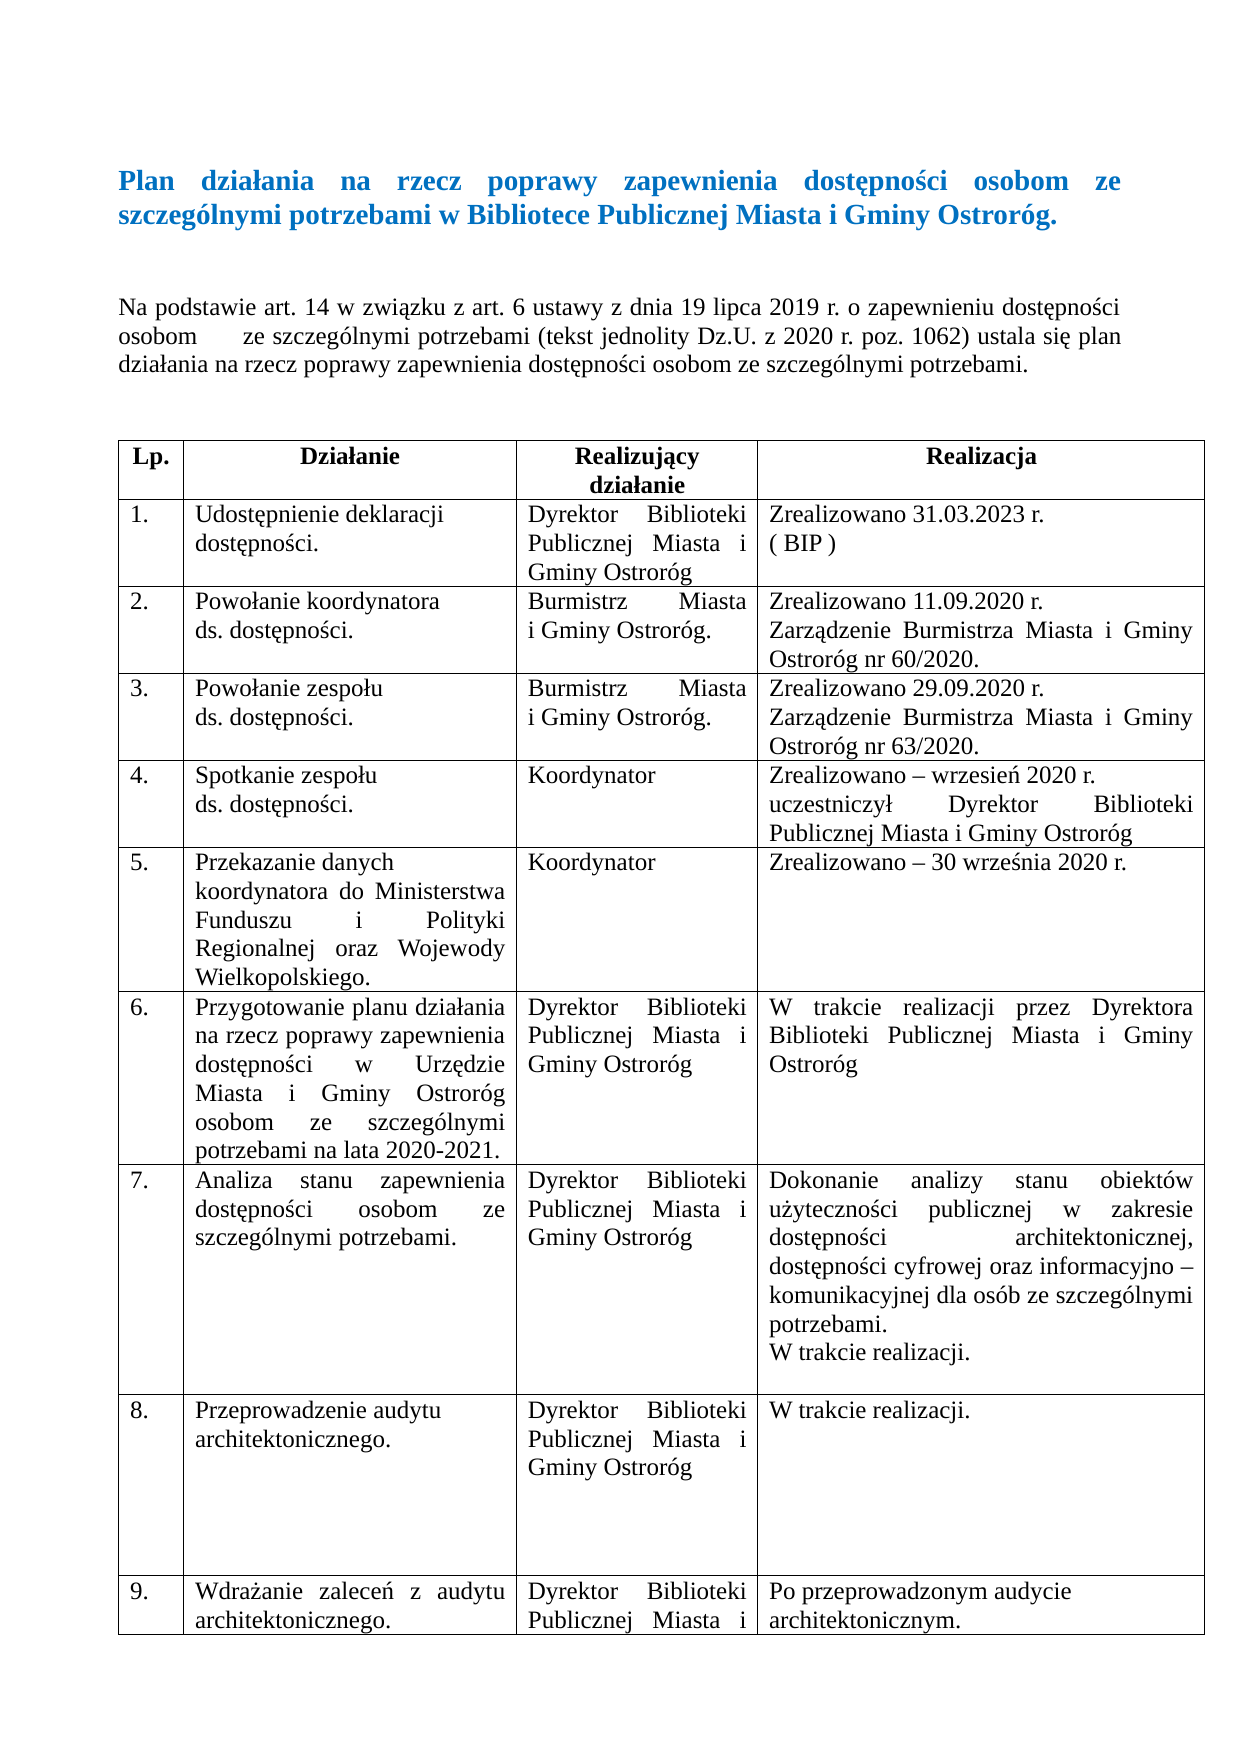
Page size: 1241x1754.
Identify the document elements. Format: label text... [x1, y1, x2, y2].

table_cell Spotkanie zespołu ds. dostępności. [184, 761, 516, 846]
table_cell 6. [119, 992, 183, 1164]
table_header Realizujący działanie [517, 441, 757, 498]
table_cell Zrealizowano 31.03.2023 r. ( BIP ) [758, 500, 1204, 586]
table_header Działanie [184, 441, 516, 498]
table_cell Dyrektor Biblioteki Publicznej Miasta i Gminy Ostroróg [517, 1395, 757, 1575]
table_cell Burmistrz Miasta i Gminy Ostroróg. [517, 674, 757, 759]
table_cell Dokonanie analizy stanu obiektów użyteczności publicznej w zakresie dostępności architektonicznej, dostępności cyfrowej oraz informacyjno – komunikacyjnej dla osób ze szczególnymi potrzebami. W trakcie realizacji. [758, 1165, 1204, 1394]
table_cell 7. [119, 1165, 183, 1394]
table_cell Zrealizowano 11.09.2020 r. Zarządzenie Burmistrza Miasta i Gminy Ostroróg nr 60/2020. [758, 587, 1204, 672]
table_header Lp. [119, 441, 183, 498]
table_cell Zrealizowano – 30 września 2020 r. [758, 848, 1204, 991]
table_cell Przeprowadzenie audytu architektonicznego. [184, 1395, 516, 1575]
text Plan działania na rzecz poprawy zapewnienia dostępności osobom ze szczególnymi potrzebami w Bibliotece Publicznej Miasta i Gminy Ostroróg. [118, 163, 1122, 231]
table_cell Dyrektor Biblioteki Publicznej Miasta i Gminy Ostroróg [517, 992, 757, 1164]
table_cell Burmistrz Miasta i Gminy Ostroróg. [517, 587, 757, 672]
table_cell W trakcie realizacji przez Dyrektora Biblioteki Publicznej Miasta i Gminy Ostroróg [758, 992, 1204, 1164]
table_cell Powołanie zespołu ds. dostępności. [184, 674, 516, 759]
table_cell 5. [119, 848, 183, 991]
table_cell Koordynator [517, 848, 757, 991]
table_cell Koordynator [517, 761, 757, 846]
table_cell Po przeprowadzonym audycie architektonicznym. [758, 1576, 1204, 1633]
table_cell W trakcie realizacji. [758, 1395, 1204, 1575]
table_cell Analiza stanu zapewnienia dostępności osobom ze szczególnymi potrzebami. [184, 1165, 516, 1394]
table_cell 8. [119, 1395, 183, 1575]
table_cell Powołanie koordynatora ds. dostępności. [184, 587, 516, 672]
table_cell Dyrektor Biblioteki Publicznej Miasta i [517, 1576, 757, 1633]
table_cell Dyrektor Biblioteki Publicznej Miasta i Gminy Ostroróg [517, 1165, 757, 1394]
table_cell Udostępnienie deklaracji dostępności. [184, 500, 516, 586]
table_cell Przygotowanie planu działania na rzecz poprawy zapewnienia dostępności w Urzędzie Miasta i Gminy Ostroróg osobom ze szczególnymi potrzebami na lata 2020-2021. [184, 992, 516, 1164]
text Na podstawie art. 14 w związku z art. 6 ustawy z dnia 19 lipca 2019 r. o zapewnieniu dostępności osobom ze szczególnymi potrzebami (tekst jednolity Dz.U. z 2020 r. poz. 1062) ustala się plan działania na rzecz poprawy zapewnienia dostępności osobom ze szczególnymi potrzebami. [118, 292, 1122, 378]
table_cell Wdrażanie zaleceń z audytu architektonicznego. [184, 1576, 516, 1633]
table_cell 9. [119, 1576, 183, 1633]
table_cell 4. [119, 761, 183, 846]
table_cell Zrealizowano 29.09.2020 r. Zarządzenie Burmistrza Miasta i Gminy Ostroróg nr 63/2020. [758, 674, 1204, 759]
table_header Realizacja [758, 441, 1204, 498]
table_cell Przekazanie danych koordynatora do Ministerstwa Funduszu i Polityki Regionalnej oraz Wojewody Wielkopolskiego. [184, 848, 516, 991]
table_cell 2. [119, 587, 183, 672]
table_cell 1. [119, 500, 183, 586]
table_cell 3. [119, 674, 183, 759]
table_cell Dyrektor Biblioteki Publicznej Miasta i Gminy Ostroróg [517, 500, 757, 586]
table_cell Zrealizowano – wrzesień 2020 r. uczestniczył Dyrektor Biblioteki Publicznej Miasta i Gminy Ostroróg [758, 761, 1204, 846]
